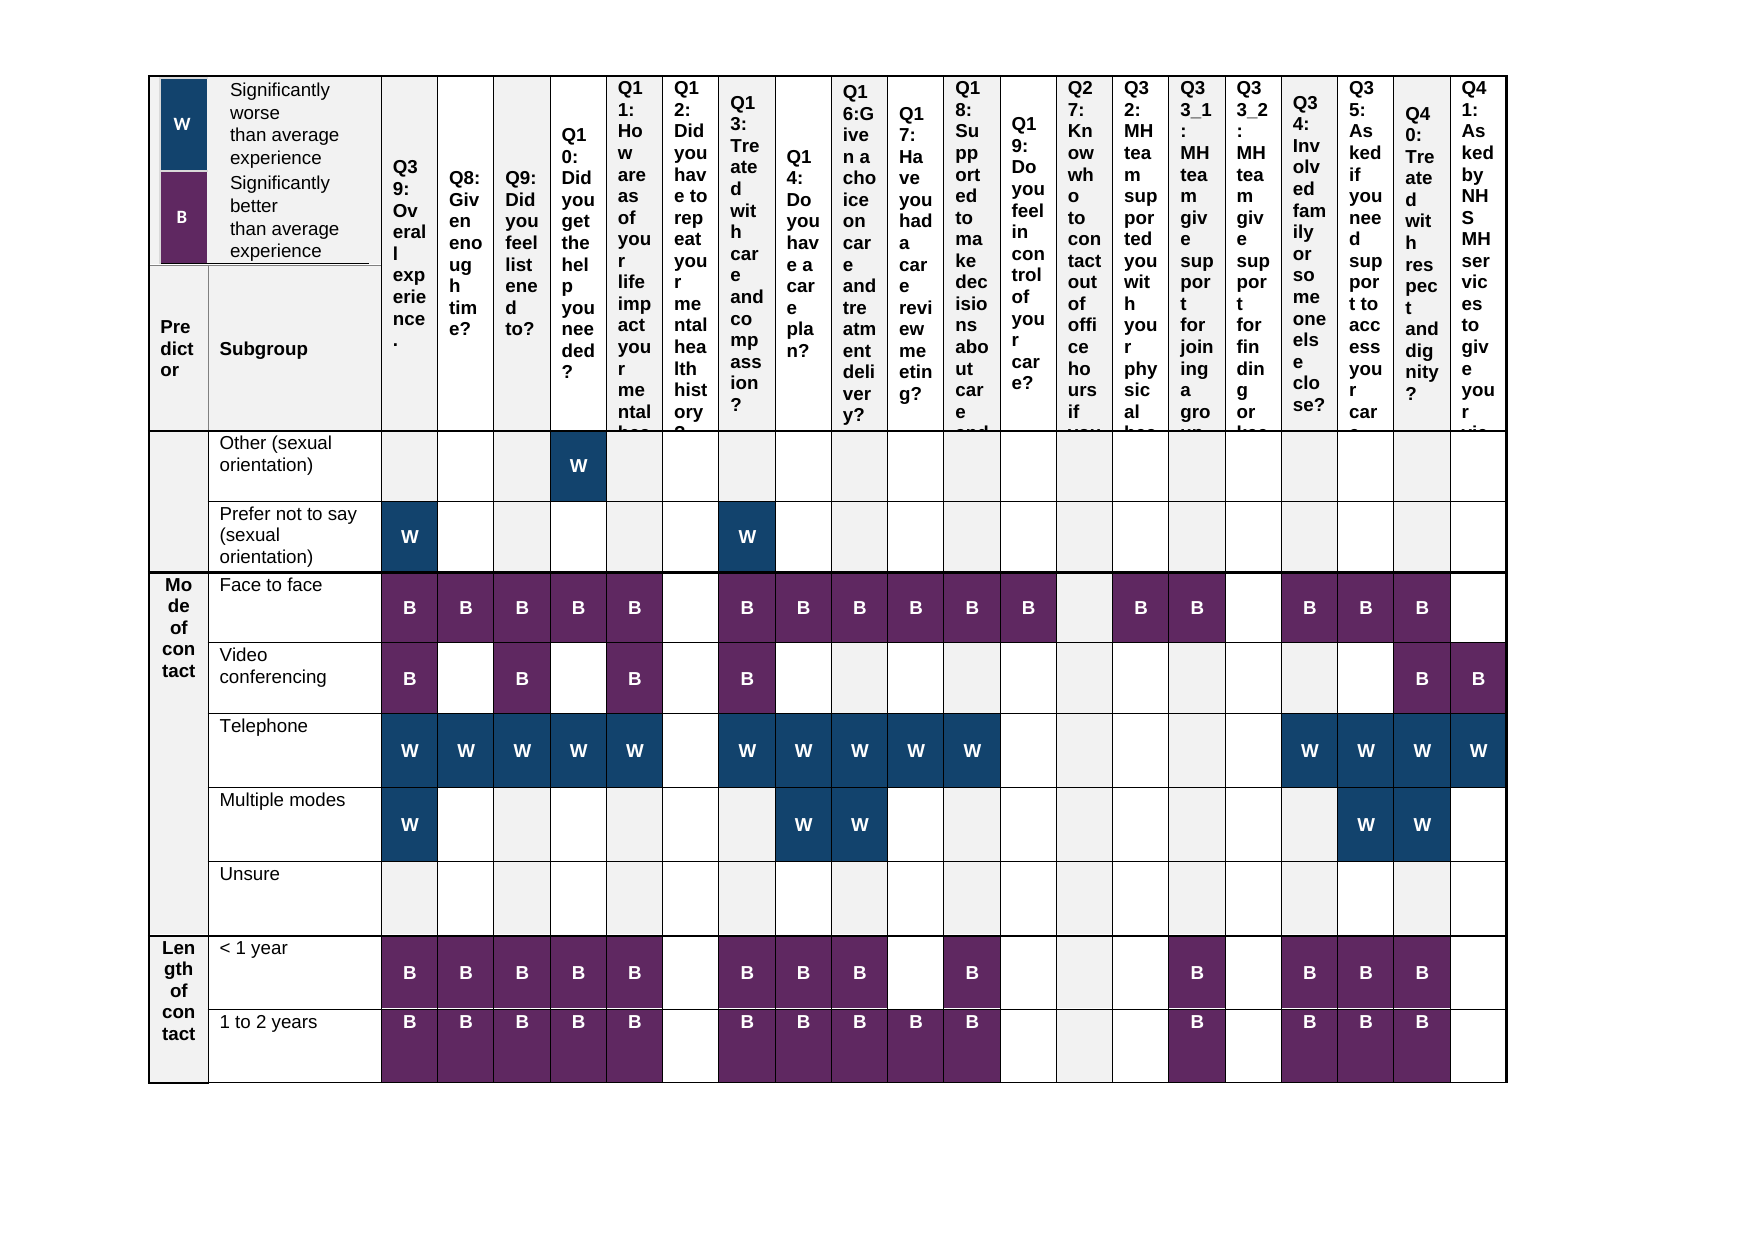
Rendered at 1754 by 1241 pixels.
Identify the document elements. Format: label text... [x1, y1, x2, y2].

table_cell W [494, 714, 550, 787]
table_cell [1001, 432, 1056, 501]
table_cell B [944, 1010, 1000, 1082]
table_cell Face to face [209, 574, 381, 642]
table_cell [1338, 862, 1393, 934]
table_cell [1057, 788, 1112, 861]
table_cell [719, 788, 775, 861]
table_cell [1451, 502, 1505, 571]
table_cell [1113, 937, 1168, 1008]
table_cell [888, 432, 943, 501]
table_cell B [719, 937, 775, 1008]
table_cell W [551, 432, 606, 501]
table_cell B [494, 643, 550, 713]
table_cell [607, 432, 662, 501]
table_cell B [1169, 574, 1225, 642]
table_cell Length of contact [150, 937, 208, 1082]
table_cell < 1 year [209, 937, 381, 1008]
table_cell [1282, 862, 1337, 934]
table_cell [1057, 432, 1112, 501]
table_cell [1169, 714, 1225, 787]
table_cell B [607, 1010, 662, 1082]
table_cell [888, 643, 943, 713]
table_cell Unsure [209, 862, 381, 934]
table_header Significantly worse than average experience [208, 77, 369, 170]
table_header Q19: Do you feel in control of your care? [1001, 77, 1056, 430]
table_cell [1394, 432, 1450, 501]
table_cell [382, 862, 437, 934]
table_cell [888, 937, 943, 1008]
table_cell [1226, 502, 1281, 571]
table_header Q27: Know who to contact out of office hours if you had a crisis? [1057, 77, 1112, 430]
table_cell [663, 937, 718, 1008]
table_cell B [888, 574, 943, 642]
table_cell [1226, 432, 1281, 501]
table_cell [1057, 643, 1112, 713]
table_cell [494, 432, 550, 501]
table_header Q9: Did you feel listened to? [494, 77, 550, 430]
table_cell [944, 432, 1000, 501]
table_cell [1394, 862, 1450, 934]
table_cell B [382, 574, 437, 642]
table_cell B [1282, 1010, 1337, 1082]
table_cell B [382, 643, 437, 713]
table_cell Significantly better than average experience [208, 170, 369, 263]
table_cell [1451, 1010, 1505, 1082]
table_cell [663, 643, 718, 713]
table_cell [663, 788, 718, 861]
table_cell [1226, 574, 1281, 642]
table_cell B [438, 1010, 493, 1082]
table_cell [438, 643, 493, 713]
table_header [150, 77, 159, 264]
table_cell B [719, 1010, 775, 1082]
table_cell W [1394, 788, 1450, 861]
table_cell B [438, 937, 493, 1008]
table_cell [1226, 937, 1281, 1008]
table_cell B [494, 1010, 550, 1082]
table_cell [1001, 502, 1056, 571]
table_cell [438, 502, 493, 571]
table_header Q34: Involved family or someone else close? [1282, 77, 1337, 430]
table_cell [1169, 432, 1225, 501]
table_header Q33_2: MH team give support for finding or keeping work [1226, 77, 1281, 430]
table_header Q16:Given a choice on care and treatment delivery? [832, 77, 887, 430]
table_cell [1001, 1010, 1056, 1082]
table_cell [1169, 502, 1225, 571]
table_cell [382, 432, 437, 501]
table_cell [1169, 788, 1225, 861]
table_cell [1338, 643, 1393, 713]
table_cell [832, 432, 887, 501]
table_cell B [776, 574, 831, 642]
table_cell B [1394, 937, 1450, 1008]
table_header Q17: Have you had a care review meeting? [888, 77, 943, 430]
table_cell B [494, 574, 550, 642]
table_header Q12: Did you have to repeat your mental health history? [663, 77, 718, 430]
table_cell W [776, 788, 831, 861]
table_cell B [607, 643, 662, 713]
table_cell [776, 643, 831, 713]
table_cell [551, 862, 606, 934]
table_cell [1282, 788, 1337, 861]
table_header Q11: How areas of your life impact your mental health? [607, 77, 662, 430]
table_cell [150, 432, 208, 571]
table_cell [494, 502, 550, 571]
table_cell Other (sexual orientation) [209, 432, 381, 501]
table_cell [888, 862, 943, 934]
table_cell [832, 862, 887, 934]
table_cell [663, 574, 718, 642]
table_cell B [382, 1010, 437, 1082]
table_cell [1282, 643, 1337, 713]
table_cell W [551, 714, 606, 787]
table_cell W [1282, 714, 1337, 787]
table_cell [1113, 502, 1168, 571]
table_cell [1282, 432, 1337, 501]
table_cell B [1282, 574, 1337, 642]
table_cell W [719, 714, 775, 787]
table_cell [663, 432, 718, 501]
table_cell W [607, 714, 662, 787]
table_cell B [1001, 574, 1056, 642]
table_cell [1338, 432, 1393, 501]
table_cell B [888, 1010, 943, 1082]
table_header Q10: Did you get the help you needed? [551, 77, 606, 430]
table_cell Predictor [150, 266, 208, 430]
table_cell B [551, 937, 606, 1008]
table_cell [1282, 502, 1337, 571]
table_cell [607, 862, 662, 934]
table_cell B [1394, 643, 1450, 713]
table_header Q39: Overall experience. [382, 77, 437, 430]
table_cell W [382, 788, 437, 861]
table_cell Mode of contact [150, 574, 208, 934]
table_cell W [382, 714, 437, 787]
table_cell B [1282, 937, 1337, 1008]
table_cell B [1169, 937, 1225, 1008]
table_cell [1169, 862, 1225, 934]
table_cell [438, 862, 493, 934]
table_cell [1057, 714, 1112, 787]
table_cell Telephone [209, 714, 381, 787]
table_cell [1169, 643, 1225, 713]
table_cell B [832, 937, 887, 1008]
table_cell [1057, 574, 1112, 642]
table_cell [1226, 1010, 1281, 1082]
table_cell B [438, 574, 493, 642]
table_cell B [382, 937, 437, 1008]
table_cell B [832, 1010, 887, 1082]
table_cell [719, 432, 775, 501]
table_cell [551, 788, 606, 861]
table_cell B [1338, 1010, 1393, 1082]
table_cell W [1338, 788, 1393, 861]
table_cell W [719, 502, 775, 571]
table_cell [1451, 788, 1505, 861]
table_cell [663, 714, 718, 787]
table_cell [1113, 432, 1168, 501]
table_header Q40: Treated with respect and dignity? [1394, 77, 1450, 430]
table_cell W [888, 714, 943, 787]
table_cell B [944, 937, 1000, 1008]
table_cell [888, 788, 943, 861]
table_cell [663, 502, 718, 571]
table_header Q41: Asked by NHS MH services to give your views? [1451, 77, 1505, 430]
table_cell B [1451, 643, 1505, 713]
table_cell [1057, 502, 1112, 571]
table_cell Video conferencing [209, 643, 381, 713]
table_cell [438, 788, 493, 861]
table_cell B [832, 574, 887, 642]
table_cell [551, 643, 606, 713]
table_cell [438, 432, 493, 501]
table_header Q35: Asked if you need support to access your care and treatment? [1338, 77, 1393, 430]
table_cell [1226, 714, 1281, 787]
table_cell [944, 502, 1000, 571]
table_cell [1113, 1010, 1168, 1082]
table_cell [1113, 714, 1168, 787]
table_cell [719, 862, 775, 934]
table_cell B [776, 937, 831, 1008]
table_cell W [1451, 714, 1505, 787]
table_cell [1057, 937, 1112, 1008]
table_cell W [438, 714, 493, 787]
table_cell B [719, 643, 775, 713]
table_cell B [944, 574, 1000, 642]
table_cell [1001, 788, 1056, 861]
table_cell B [1169, 1010, 1225, 1082]
table_cell [1338, 502, 1393, 571]
table_cell B [776, 1010, 831, 1082]
table_header Q32: MH team supported you with your physical health needs? [1113, 77, 1168, 430]
table_cell [944, 788, 1000, 861]
table_header W [161, 79, 207, 170]
table_cell [1113, 643, 1168, 713]
table_cell W [1338, 714, 1393, 787]
table_cell [494, 788, 550, 861]
table_cell [1451, 937, 1505, 1008]
table_cell [1001, 643, 1056, 713]
table_cell Prefer not to say (sexual orientation) [209, 502, 381, 571]
table_cell B [607, 937, 662, 1008]
table_header Q33_1: MH team give support for joining a group or activity [1169, 77, 1225, 430]
table_cell W [832, 714, 887, 787]
table_header Q18: Supported to make decisions about care and treatment? [944, 77, 1000, 430]
table_cell [832, 643, 887, 713]
table_cell [1451, 432, 1505, 501]
table_cell B [1113, 574, 1168, 642]
table_cell [607, 788, 662, 861]
table_cell B [161, 172, 207, 263]
table_cell Subgroup [209, 266, 381, 430]
table_header Q8: Given enough time? [438, 77, 493, 430]
table_cell [1394, 502, 1450, 571]
table_cell B [494, 937, 550, 1008]
table_cell [776, 432, 831, 501]
table_cell B [719, 574, 775, 642]
table_cell B [1394, 574, 1450, 642]
table_cell [1113, 788, 1168, 861]
table_cell B [551, 574, 606, 642]
table_cell B [1338, 574, 1393, 642]
table_cell [1001, 862, 1056, 934]
table_cell [663, 862, 718, 934]
table_cell [551, 502, 606, 571]
table_cell [1451, 574, 1505, 642]
table_cell W [776, 714, 831, 787]
table_cell 1 to 2 years [209, 1010, 381, 1082]
table_cell W [944, 714, 1000, 787]
table_cell [776, 862, 831, 934]
table_cell [607, 502, 662, 571]
table_cell W [832, 788, 887, 861]
table_header Q13: Treated with care and compassion? [719, 77, 775, 430]
table_cell [888, 502, 943, 571]
table_cell [1451, 862, 1505, 934]
table_cell B [551, 1010, 606, 1082]
table_cell Multiple modes [209, 788, 381, 861]
table_cell [1001, 937, 1056, 1008]
table_cell [494, 862, 550, 934]
table_cell [663, 1010, 718, 1082]
table_cell [776, 502, 831, 571]
table_cell [832, 502, 887, 571]
table_cell W [382, 502, 437, 571]
table_header [369, 77, 381, 264]
table_cell [1226, 788, 1281, 861]
table_cell B [607, 574, 662, 642]
table_cell W [1394, 714, 1450, 787]
table_header Q14: Do you have a care plan? [776, 77, 831, 430]
table_cell [1057, 862, 1112, 934]
table_cell [1001, 714, 1056, 787]
table_cell [944, 643, 1000, 713]
table_cell [1226, 643, 1281, 713]
table_cell [1057, 1010, 1112, 1082]
table_cell [1226, 862, 1281, 934]
table_cell B [1338, 937, 1393, 1008]
table_cell B [1394, 1010, 1450, 1082]
table_cell [944, 862, 1000, 934]
table_cell [1113, 862, 1168, 934]
